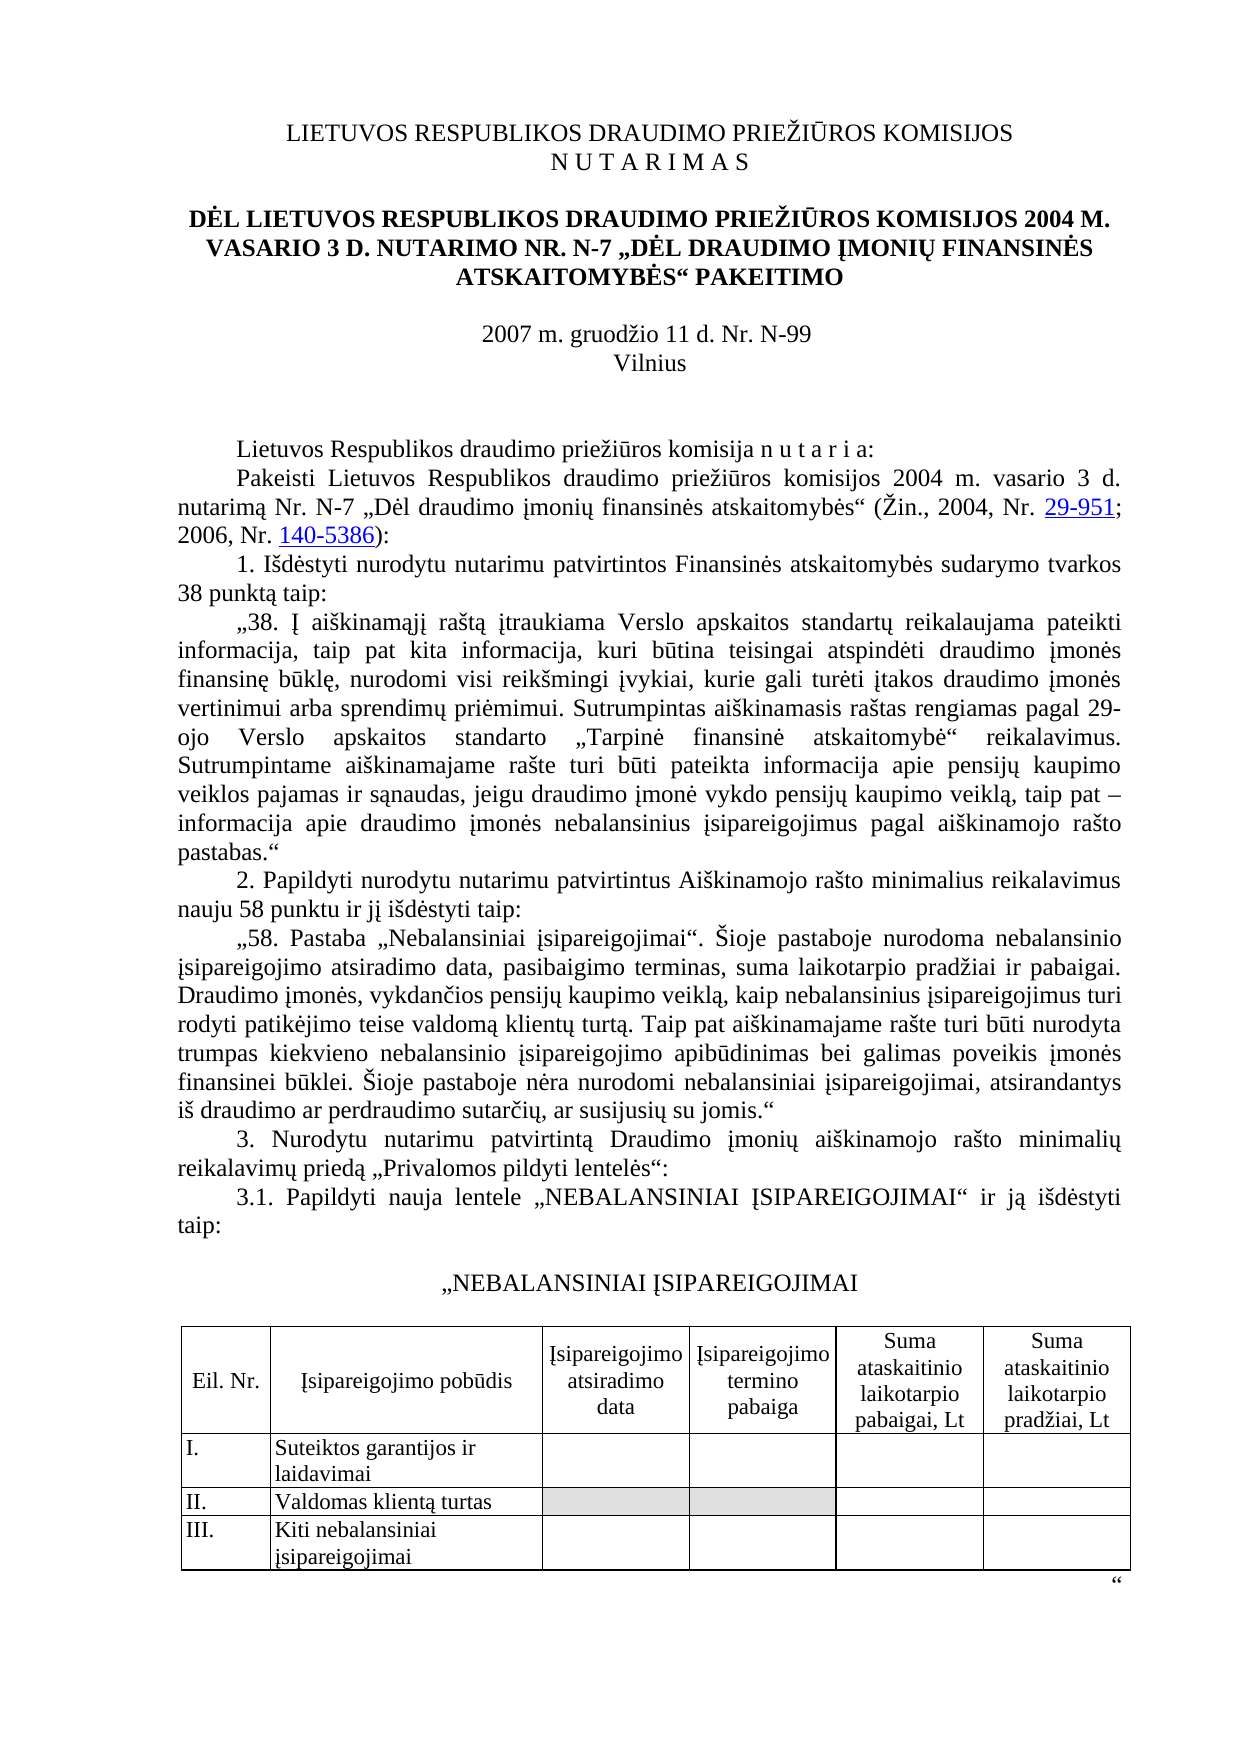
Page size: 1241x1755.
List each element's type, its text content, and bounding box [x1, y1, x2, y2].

text 2007 m. gruodžio 11 d. Nr. N-99 [177, 319, 1122, 348]
table_cell [690, 1516, 835, 1569]
table_cell [984, 1434, 1130, 1487]
text DĖL LIETUVOS RESPUBLIKOS DRAUDIMO PRIEŽIŪROS KOMISIJOS 2004 M. VASARIO 3 D. NUTARIMO NR. N-7 „DĖL DRAUDIMO ĮMONIŲ FINANSINĖS ATSKAITOMYBĖS“ PAKEITIMO [177, 204, 1122, 291]
table_header Eil. Nr. [182, 1327, 270, 1433]
table_cell [984, 1516, 1130, 1569]
table_cell [690, 1488, 835, 1515]
text „38. Į aiškinamąjį raštą įtraukiama Verslo apskaitos standartų reikalaujama pateikti informacija, taip pat kita informacija, kuri būtina teisingai atspindėti draudimo įmonės finansinę būklę, nurodomi visi reikšmingi įvykiai, kurie gali turėti įtakos draudimo įmonės vertinimui arba sprendimų priėmimui. Sutrumpintas aiškinamasis raštas rengiamas pagal 29-ojo Verslo apskaitos standarto „Tarpinė finansinė atskaitomybė“ reikalavimus. Sutrumpintame aiškinamajame rašte turi būti pateikta informacija apie pensijų kaupimo veiklos pajamas ir sąnaudas, jeigu draudimo įmonė vykdo pensijų kaupimo veiklą, taip pat – informacija apie draudimo įmonės nebalansinius įsipareigojimus pagal aiškinamojo rašto pastabas.“ [177, 607, 1122, 866]
table_header Įsipareigojimo termino pabaiga [690, 1327, 835, 1433]
text 3.1. Papildyti nauja lentele „NEBALANSINIAI ĮSIPAREIGOJIMAI“ ir ją išdėstyti taip: [177, 1182, 1122, 1239]
text 2. Papildyti nurodytu nutarimu patvirtintus Aiškinamojo rašto minimalius reikalavimus nauju 58 punktu ir jį išdėstyti taip: [177, 866, 1122, 923]
text „NEBALANSINIAI ĮSIPAREIGOJIMAI [177, 1268, 1122, 1297]
table_cell [837, 1516, 983, 1569]
text Vilnius [177, 348, 1122, 377]
table_cell [979, 1488, 983, 1515]
table_cell I. [182, 1434, 270, 1487]
table_cell [543, 1488, 689, 1515]
table_cell III. [182, 1516, 270, 1569]
table_cell [690, 1434, 835, 1487]
text Lietuvos Respublikos draudimo priežiūros komisija nutaria: [177, 434, 1122, 463]
text LIETUVOS RESPUBLIKOS DRAUDIMO PRIEŽIŪROS KOMISIJOS [177, 118, 1122, 147]
table_cell [1126, 1488, 1130, 1515]
table_cell [837, 1434, 983, 1487]
table_header Įsipareigojimo atsiradimo data [543, 1327, 689, 1433]
text “ [177, 1571, 1122, 1599]
text 3. Nurodytu nutarimu patvirtintą Draudimo įmonių aiškinamojo rašto minimalių reikalavimų priedą „Privalomos pildyti lentelės“: [177, 1124, 1122, 1182]
text „58. Pastaba „Nebalansiniai įsipareigojimai“. Šioje pastaboje nurodoma nebalansinio įsipareigojimo atsiradimo data, pasibaigimo terminas, suma laikotarpio pradžiai ir pabaigai. Draudimo įmonės, vykdančios pensijų kaupimo veiklą, kaip nebalansinius įsipareigojimus turi rodyti patikėjimo teise valdomą klientų turtą. Taip pat aiškinamajame rašte turi būti nurodyta trumpas kiekvieno nebalansinio įsipareigojimo apibūdinimas bei galimas poveikis įmonės finansinei būklei. Šioje pastaboje nėra nurodomi nebalansiniai įsipareigojimai, atsirandantys iš draudimo ar perdraudimo sutarčių, ar susijusių su jomis.“ [177, 923, 1122, 1124]
text NUTARIMAS [177, 147, 1122, 176]
table_cell II. [182, 1488, 186, 1515]
table_header Įsipareigojimo pobūdis [271, 1327, 542, 1433]
table_cell [543, 1516, 689, 1569]
text 1. Išdėstyti nurodytu nutarimu patvirtintos Finansinės atskaitomybės sudarymo tvarkos 38 punktą taip: [177, 549, 1122, 607]
table_cell II. [266, 1488, 270, 1515]
table_cell [543, 1434, 689, 1487]
text Pakeisti Lietuvos Respublikos draudimo priežiūros komisijos 2004 m. vasario 3 d. nutarimą Nr. N-7 „Dėl draudimo įmonių finansinės atskaitomybės“ (Žin., 2004, Nr. 29-951; 2006, Nr. 140-5386): [177, 463, 1122, 549]
